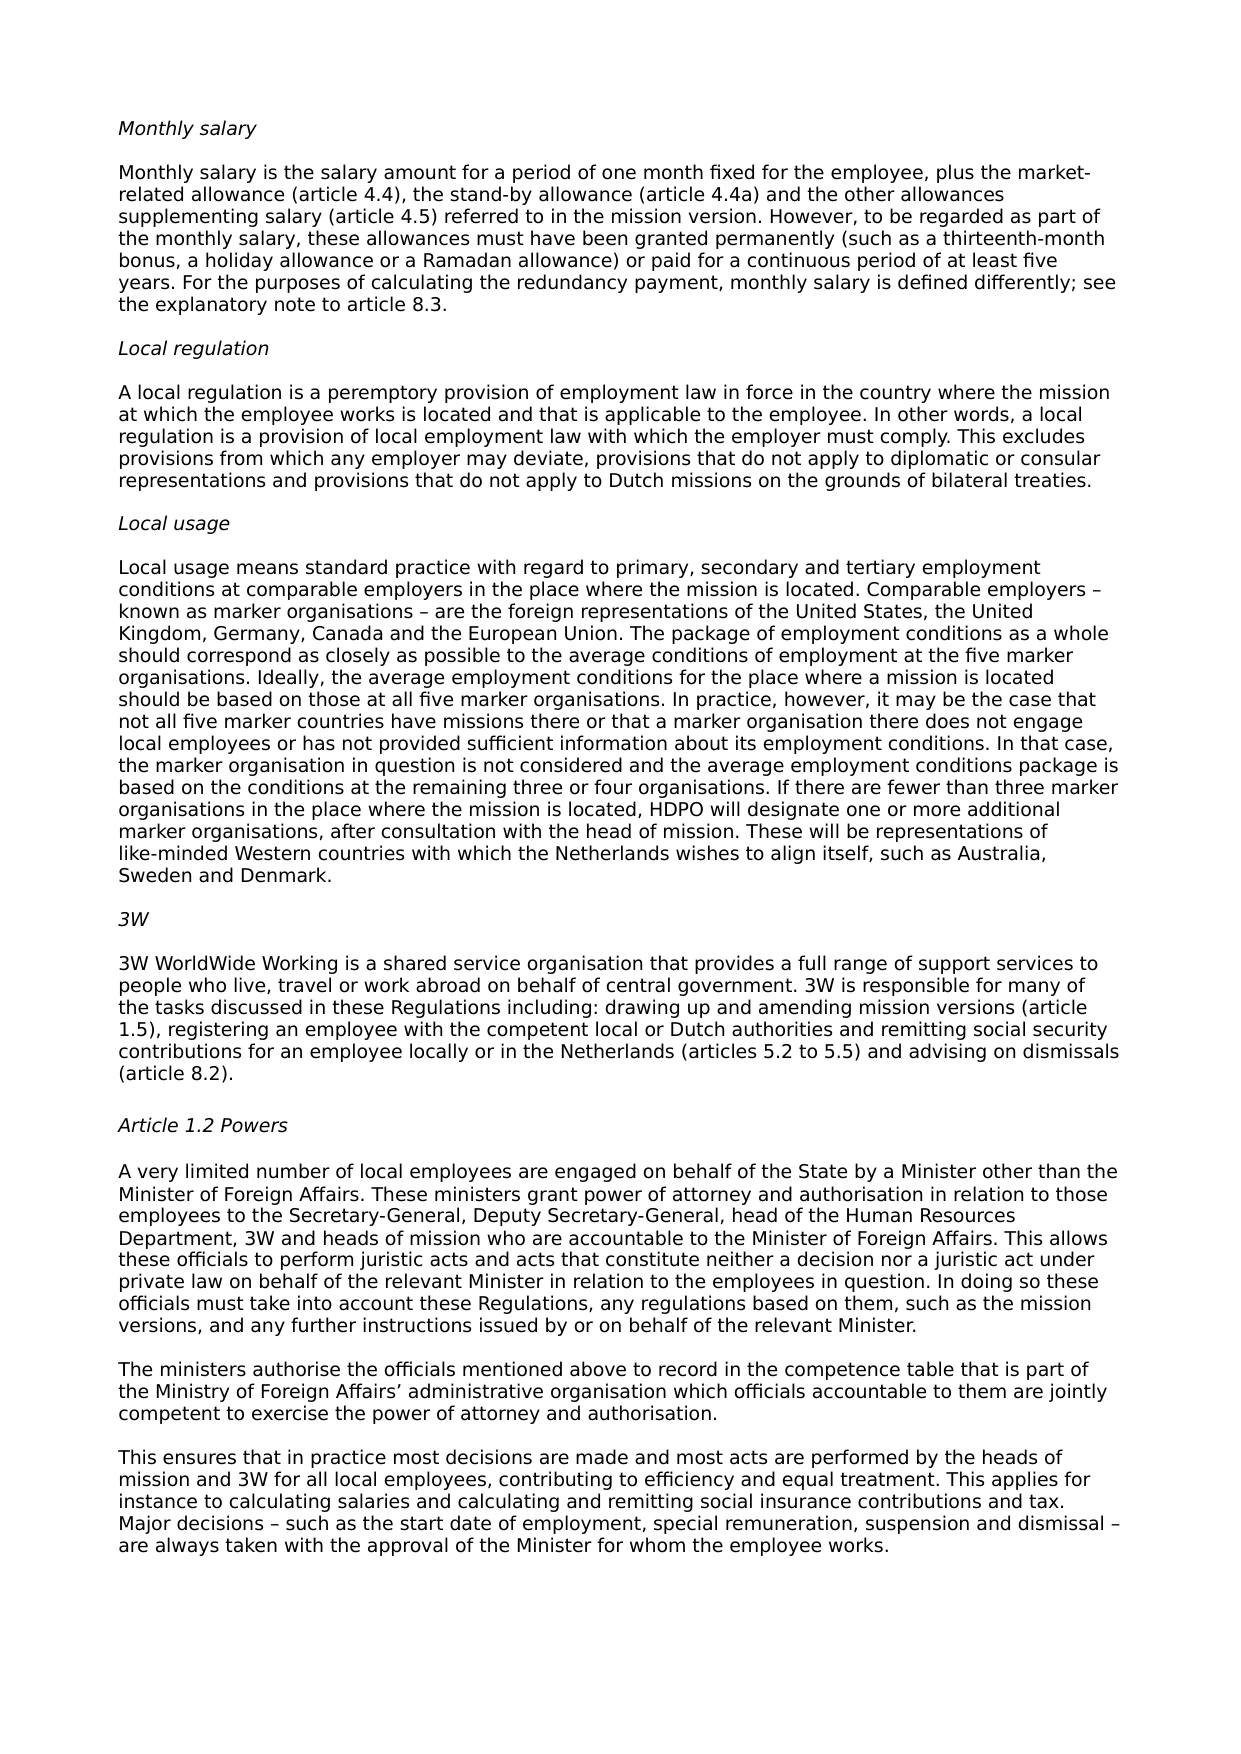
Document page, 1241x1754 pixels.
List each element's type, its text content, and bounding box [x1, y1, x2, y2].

subtitle Monthly salary [118, 118, 1122, 140]
subtitle Local regulation [118, 338, 1122, 360]
subtitle Article 1.2 Powers [118, 1114, 1122, 1136]
text Monthly salary is the salary amount for a period of one month fixed for the employee, plus the market-related allowance (article 4.4), the stand-by allowance (article 4.4a) and the other allowances supplementing salary (article 4.5) referred to in the mission version. However, to be regarded as part of the monthly salary, these allowances must have been granted permanently (such as a thirteenth-month bonus, a holiday allowance or a Ramadan allowance) or paid for a continuous period of at least five years. For the purposes of calculating the redundancy payment, monthly salary is defined differently; see the explanatory note to article 8.3. [118, 162, 1122, 316]
text The ministers authorise the officials mentioned above to record in the competence table that is part of the Ministry of Foreign Affairs’ administrative organisation which officials accountable to them are jointly competent to exercise the power of attorney and authorisation. [118, 1359, 1122, 1425]
subtitle 3W [118, 909, 1122, 931]
text Local usage means standard practice with regard to primary, secondary and tertiary employment conditions at comparable employers in the place where the mission is located. Comparable employers – known as marker organisations – are the foreign representations of the United States, the United Kingdom, Germany, Canada and the European Union. The package of employment conditions as a whole should correspond as closely as possible to the average conditions of employment at the five marker organisations. Ideally, the average employment conditions for the place where a mission is located should be based on those at all five marker organisations. In practice, however, it may be the case that not all five marker countries have missions there or that a marker organisation there does not engage local employees or has not provided sufficient information about its employment conditions. In that case, the marker organisation in question is not considered and the average employment conditions package is based on the conditions at the remaining three or four organisations. If there are fewer than three marker organisations in the place where the mission is located, HDPO will designate one or more additional marker organisations, after consultation with the head of mission. These will be representations of like‑minded Western countries with which the Netherlands wishes to align itself, such as Australia, Sweden and Denmark. [118, 557, 1122, 887]
text This ensures that in practice most decisions are made and most acts are performed by the heads of mission and 3W for all local employees, contributing to efficiency and equal treatment. This applies for instance to calculating salaries and calculating and remitting social insurance contributions and tax. Major decisions – such as the start date of employment, special remuneration, suspension and dismissal – are always taken with the approval of the Minister for whom the employee works. [118, 1447, 1122, 1557]
text A very limited number of local employees are engaged on behalf of the State by a Minister other than the Minister of Foreign Affairs. These ministers grant power of attorney and authorisation in relation to those employees to the Secretary-General, Deputy Secretary-General, head of the Human Resources Department, 3W and heads of mission who are accountable to the Minister of Foreign Affairs. This allows these officials to perform juristic acts and acts that constitute neither a decision nor a juristic act under private law on behalf of the relevant Minister in relation to the employees in question. In doing so these officials must take into account these Regulations, any regulations based on them, such as the mission versions, and any further instructions issued by or on behalf of the relevant Minister. [118, 1161, 1122, 1337]
text 3W WorldWide Working is a shared service organisation that provides a full range of support services to people who live, travel or work abroad on behalf of central government. 3W is responsible for many of the tasks discussed in these Regulations including: drawing up and amending mission versions (article 1.5), registering an employee with the competent local or Dutch authorities and remitting social security contributions for an employee locally or in the Netherlands (articles 5.2 to 5.5) and advising on dismissals (article 8.2). [118, 953, 1122, 1084]
subtitle Local usage [118, 513, 1122, 535]
text A local regulation is a peremptory provision of employment law in force in the country where the mission at which the employee works is located and that is applicable to the employee. In other words, a local regulation is a provision of local employment law with which the employer must comply. This excludes provisions from which any employer may deviate, provisions that do not apply to diplomatic or consular representations and provisions that do not apply to Dutch missions on the grounds of bilateral treaties. [118, 382, 1122, 491]
